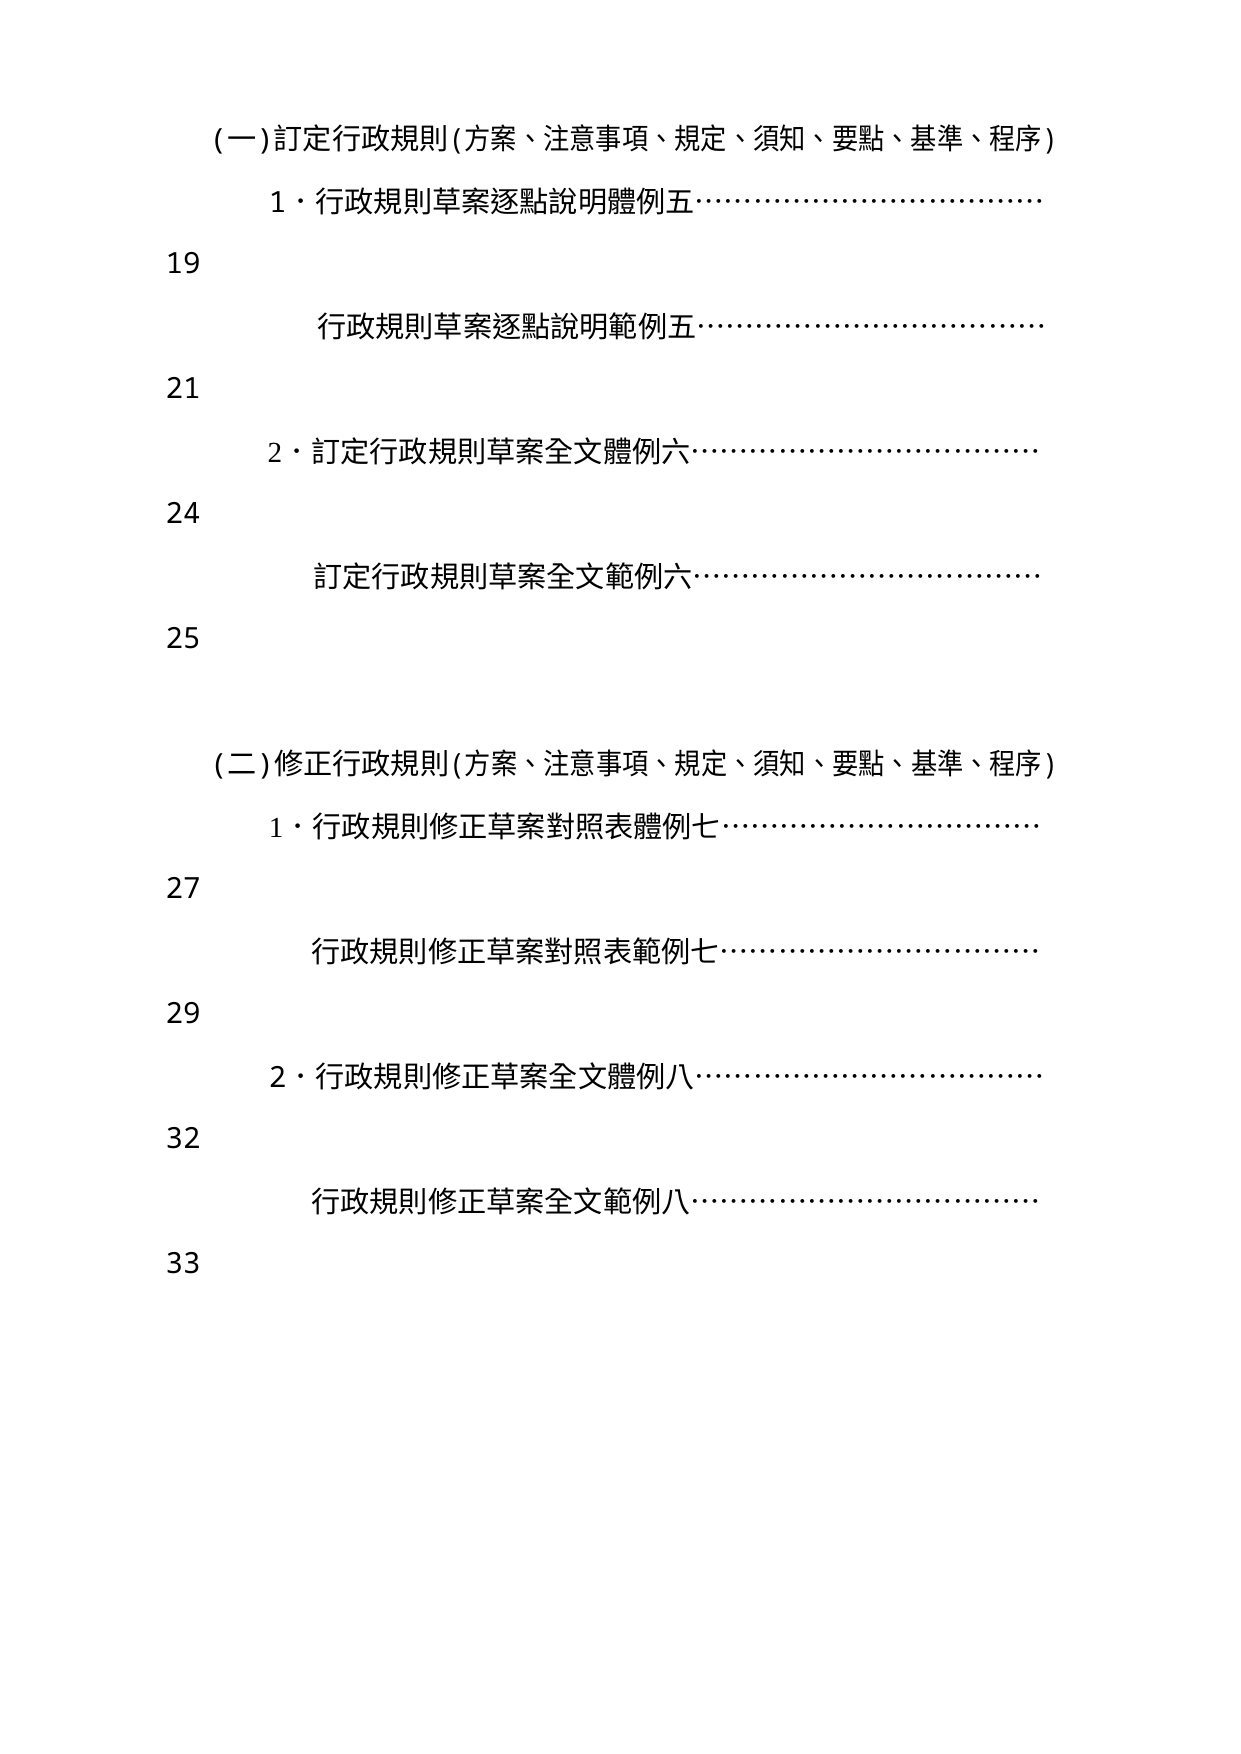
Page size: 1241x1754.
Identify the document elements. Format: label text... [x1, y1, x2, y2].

text 2．訂定行政規則草案全文體例六………………………………24 [165, 408, 1075, 533]
text 1．行政規則草案逐點說明體例五………………………………19 [165, 158, 1075, 283]
text 1．行政規則修正草案對照表體例七……………………………27 [165, 783, 1075, 908]
text 行政規則草案逐點說明範例五………………………………21 [165, 283, 1075, 408]
text 行政規則修正草案對照表範例七……………………………29 [165, 908, 1075, 1033]
text (一)訂定行政規則(方案、注意事項、規定、須知、要點、基準、程序) [209, 96, 1075, 158]
text 2．行政規則修正草案全文體例八………………………………32 [165, 1033, 1075, 1158]
text 訂定行政規則草案全文範例六………………………………25 [165, 533, 1075, 658]
text (二)修正行政規則(方案、注意事項、規定、須知、要點、基準、程序) [210, 721, 1075, 783]
text 行政規則修正草案全文範例八………………………………33 [165, 1158, 1075, 1283]
